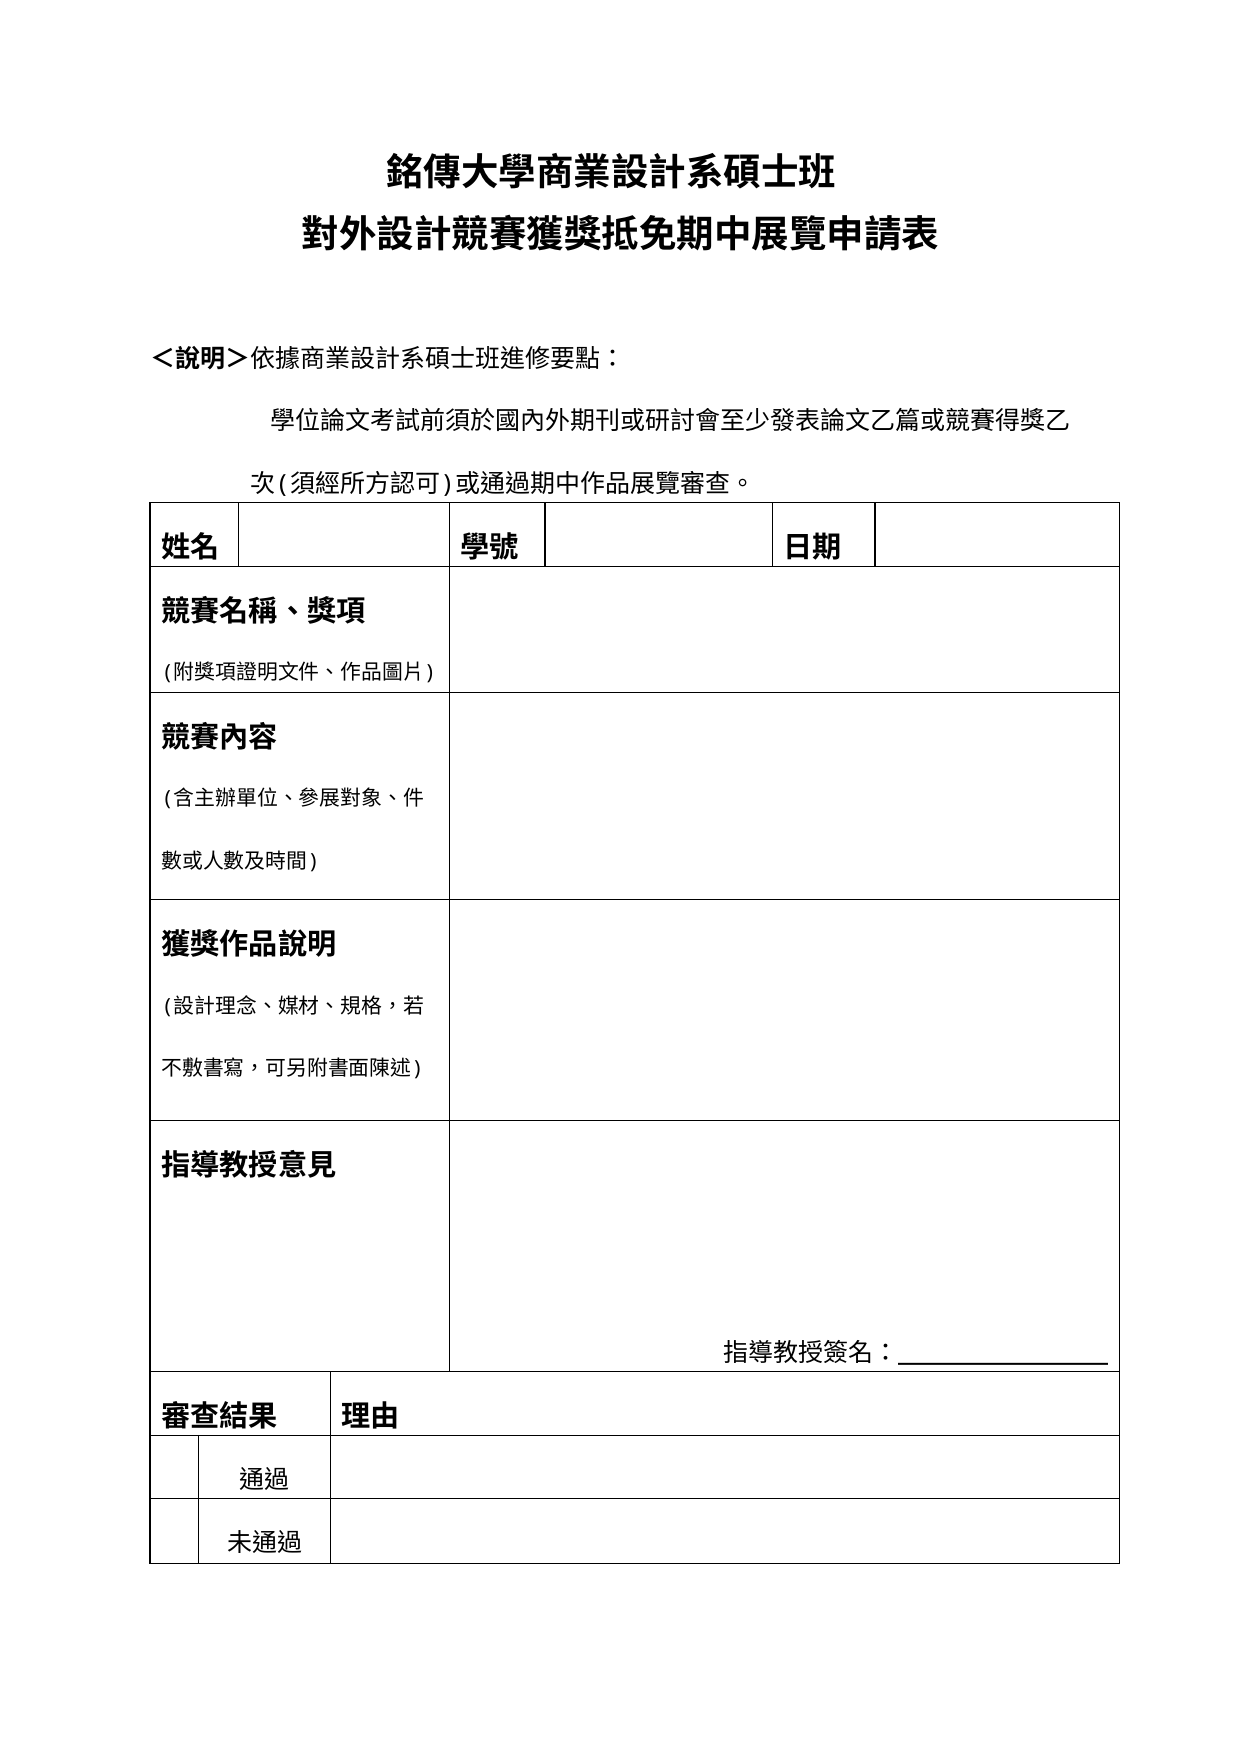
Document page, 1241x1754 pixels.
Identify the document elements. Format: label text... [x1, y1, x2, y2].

table_cell 理由 [331, 1372, 1119, 1435]
table_cell 指導教授意見 [151, 1121, 449, 1371]
table_cell 競賽名稱、獎項 (附獎項證明文件、作品圖片) [151, 567, 449, 692]
table_header 姓名 [151, 503, 238, 566]
table_cell 未通過 [199, 1499, 330, 1563]
table_cell 競賽內容 (含主辦單位、參展對象、件數或人數及時間) [151, 693, 449, 899]
table_header [546, 503, 772, 566]
table_cell [151, 1436, 198, 1498]
table_cell [450, 567, 1119, 692]
text ＜說明＞依據商業設計系碩士班進修要點： [150, 314, 1090, 377]
table_header [876, 503, 1119, 566]
table_cell 通過 [199, 1436, 330, 1498]
text 對外設計競賽獲獎抵免期中展覽申請表 [150, 189, 1090, 252]
table_cell [151, 1499, 198, 1563]
table_cell [450, 693, 1119, 899]
text 銘傳大學商業設計系碩士班 [150, 127, 1090, 189]
table_header 日期 [773, 503, 874, 566]
table_header 學號 [450, 503, 544, 566]
table_cell [450, 900, 1119, 1120]
table_cell [331, 1499, 1119, 1563]
table_cell 獲獎作品說明 (設計理念、媒材、規格，若不敷書寫，可另附書面陳述) [151, 900, 449, 1120]
table_header [239, 503, 449, 566]
text 學位論文考試前須於國內外期刊或研討會至少發表論文乙篇或競賽得獎乙次(須經所方認可)或通過期中作品展覽審查。 [150, 377, 1090, 502]
table_cell [331, 1436, 1119, 1498]
table_cell 指導教授簽名：______________ [450, 1121, 1119, 1371]
table_cell 審查結果 [151, 1372, 330, 1435]
